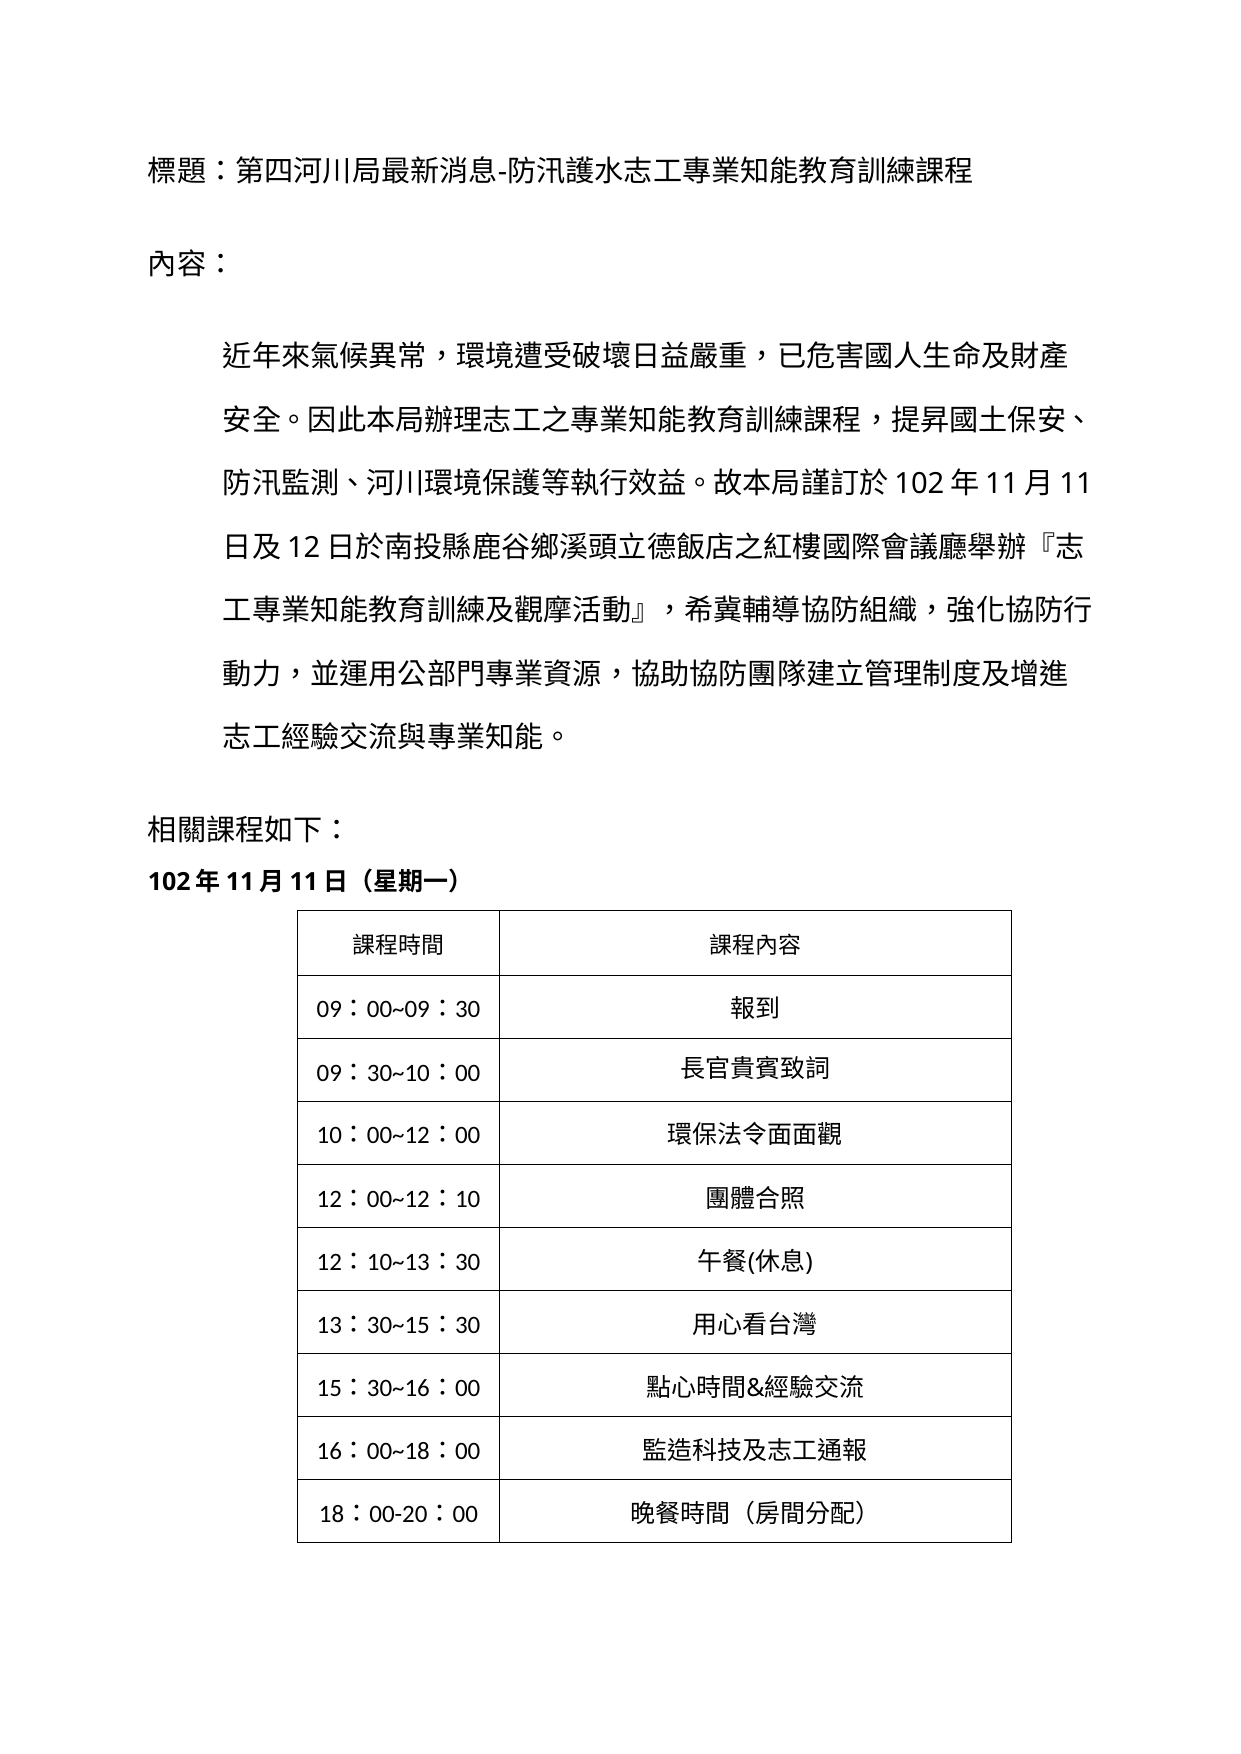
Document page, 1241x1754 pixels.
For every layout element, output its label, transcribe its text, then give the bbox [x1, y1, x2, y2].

table_cell 12：00~12：10 [298, 1165, 499, 1227]
table_cell 環保法令面面觀 [500, 1102, 1011, 1164]
table_cell 13：30~15：30 [298, 1291, 499, 1353]
text 內容： [148, 240, 1092, 283]
table_cell 點心時間&經驗交流 [500, 1354, 1011, 1416]
table_cell 監造科技及志工通報 [500, 1417, 1011, 1479]
table_cell 15：30~16：00 [298, 1354, 499, 1416]
text 102年11月11日（星期一） [148, 861, 1092, 897]
table_cell 09：30~10：00 [298, 1039, 499, 1101]
table_cell 報到 [500, 976, 1011, 1038]
table_cell 10：00~12：00 [298, 1102, 499, 1164]
table_cell 09：00~09：30 [298, 976, 499, 1038]
table_header 課程時間 [298, 911, 499, 975]
text 相關課程如下： [148, 806, 1092, 849]
table_cell 團體合照 [500, 1165, 1011, 1227]
text 近年來氣候異常，環境遭受破壞日益嚴重，已危害國人生命及財產安全。因此本局辦理志工之專業知能教育訓練課程，提昇國土保安、防汛監測、河川環境保護等執行效益。故本局謹訂於102年11月11日及12日於南投縣鹿谷鄉溪頭立德飯店之紅樓國際會議廳舉辦『志工專業知能教育訓練及觀摩活動』，希冀輔導協防組織，強化協防行動力，並運用公部門專業資源，協助協防團隊建立管理制度及增進志工經驗交流與專業知能。 [223, 333, 1092, 756]
table_cell 長官貴賓致詞 [500, 1039, 1011, 1101]
table_header 課程內容 [500, 911, 1011, 975]
table_cell 18：00-20：00 [298, 1480, 499, 1542]
table_cell 16：00~18：00 [298, 1417, 499, 1479]
text 標題：第四河川局最新消息-防汛護水志工專業知能教育訓練課程 [148, 148, 1092, 190]
table_cell 用心看台灣 [500, 1291, 1011, 1353]
table_cell 晚餐時間（房間分配） [500, 1480, 1011, 1542]
table_cell 12：10~13：30 [298, 1228, 499, 1290]
table_cell 午餐(休息) [500, 1228, 1011, 1290]
